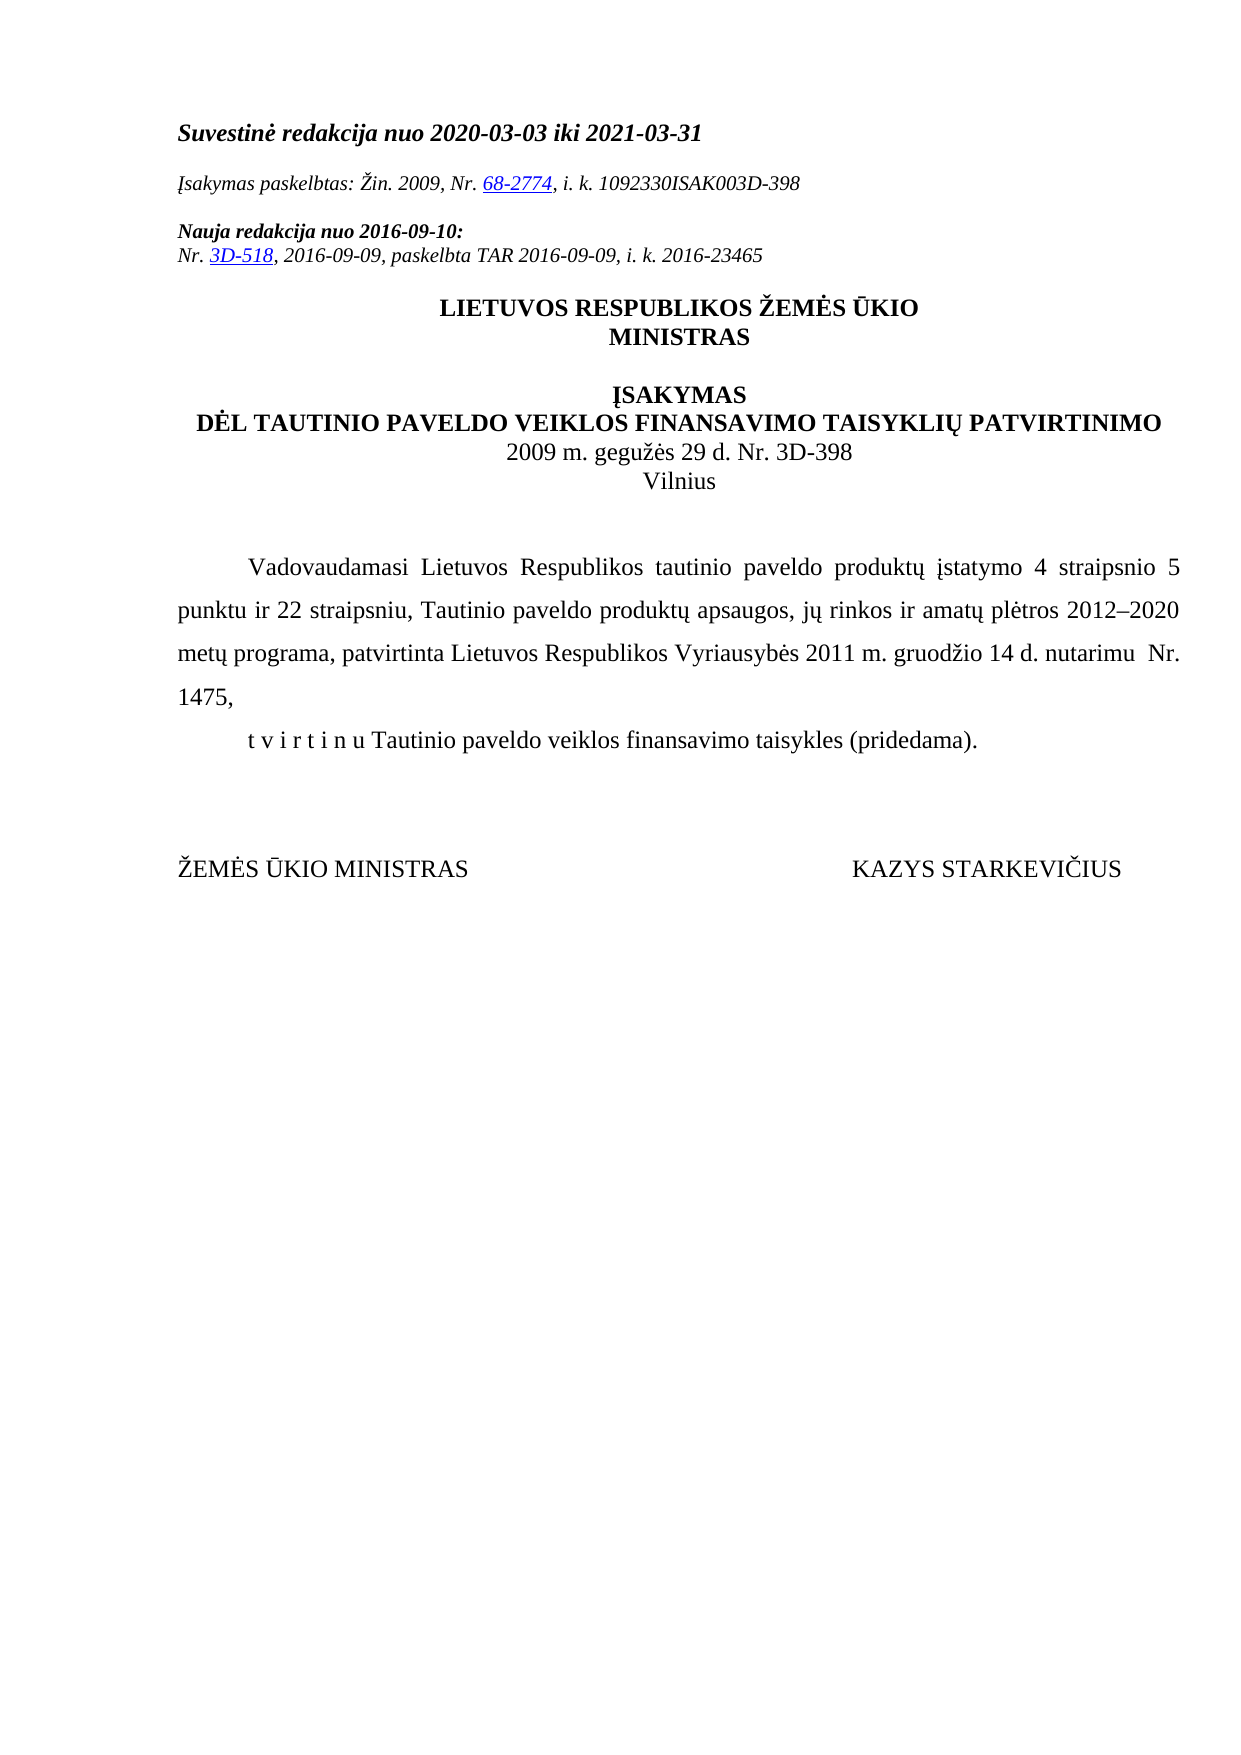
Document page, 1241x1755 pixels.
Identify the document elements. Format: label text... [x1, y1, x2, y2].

text ĮSAKYMAS [177, 380, 1181, 408]
text Vilnius [177, 466, 1181, 495]
text Įsakymas paskelbtas: Žin. 2009, Nr. 68-2774, i. k. 1092330ISAK003D-398 [177, 171, 1181, 195]
text Suvestinė redakcija nuo 2020-03-03 iki 2021-03-31 [177, 118, 1181, 147]
text DĖL TAUTINIO PAVELDO VEIKLOS FINANSAVIMO TAISYKLIŲ PATVIRTINIMO [177, 408, 1181, 437]
text Nr. 3D-518, 2016-09-09, paskelbta TAR 2016-09-09, i. k. 2016-23465 [177, 243, 1181, 267]
text Vadovaudamasi Lietuvos Respublikos tautinio paveldo produktų įstatymo 4 straipsnio 5 punktu ir 22 straipsniu, Tautinio paveldo produktų apsaugos, jų rinkos ir amatų plėtros 2012–2020 metų programa, patvirtinta Lietuvos Respublikos Vyriausybės 2011 m. gruodžio 14 d. nutarimu Nr. 1475, [177, 552, 1181, 710]
text 2009 m. gegužės 29 d. Nr. 3D-398 [177, 437, 1181, 466]
text Žemės ūkio ministras Kazys Starkevičius [177, 854, 1181, 883]
text MINISTRAS [177, 322, 1181, 351]
text LIETUVOS RESPUBLIKOS ŽEMĖS ŪKIO [177, 293, 1181, 322]
text Nauja redakcija nuo 2016-09-10: [177, 219, 1181, 243]
text t v i r t i n u Tautinio paveldo veiklos finansavimo taisykles (pridedama). [177, 725, 1181, 753]
